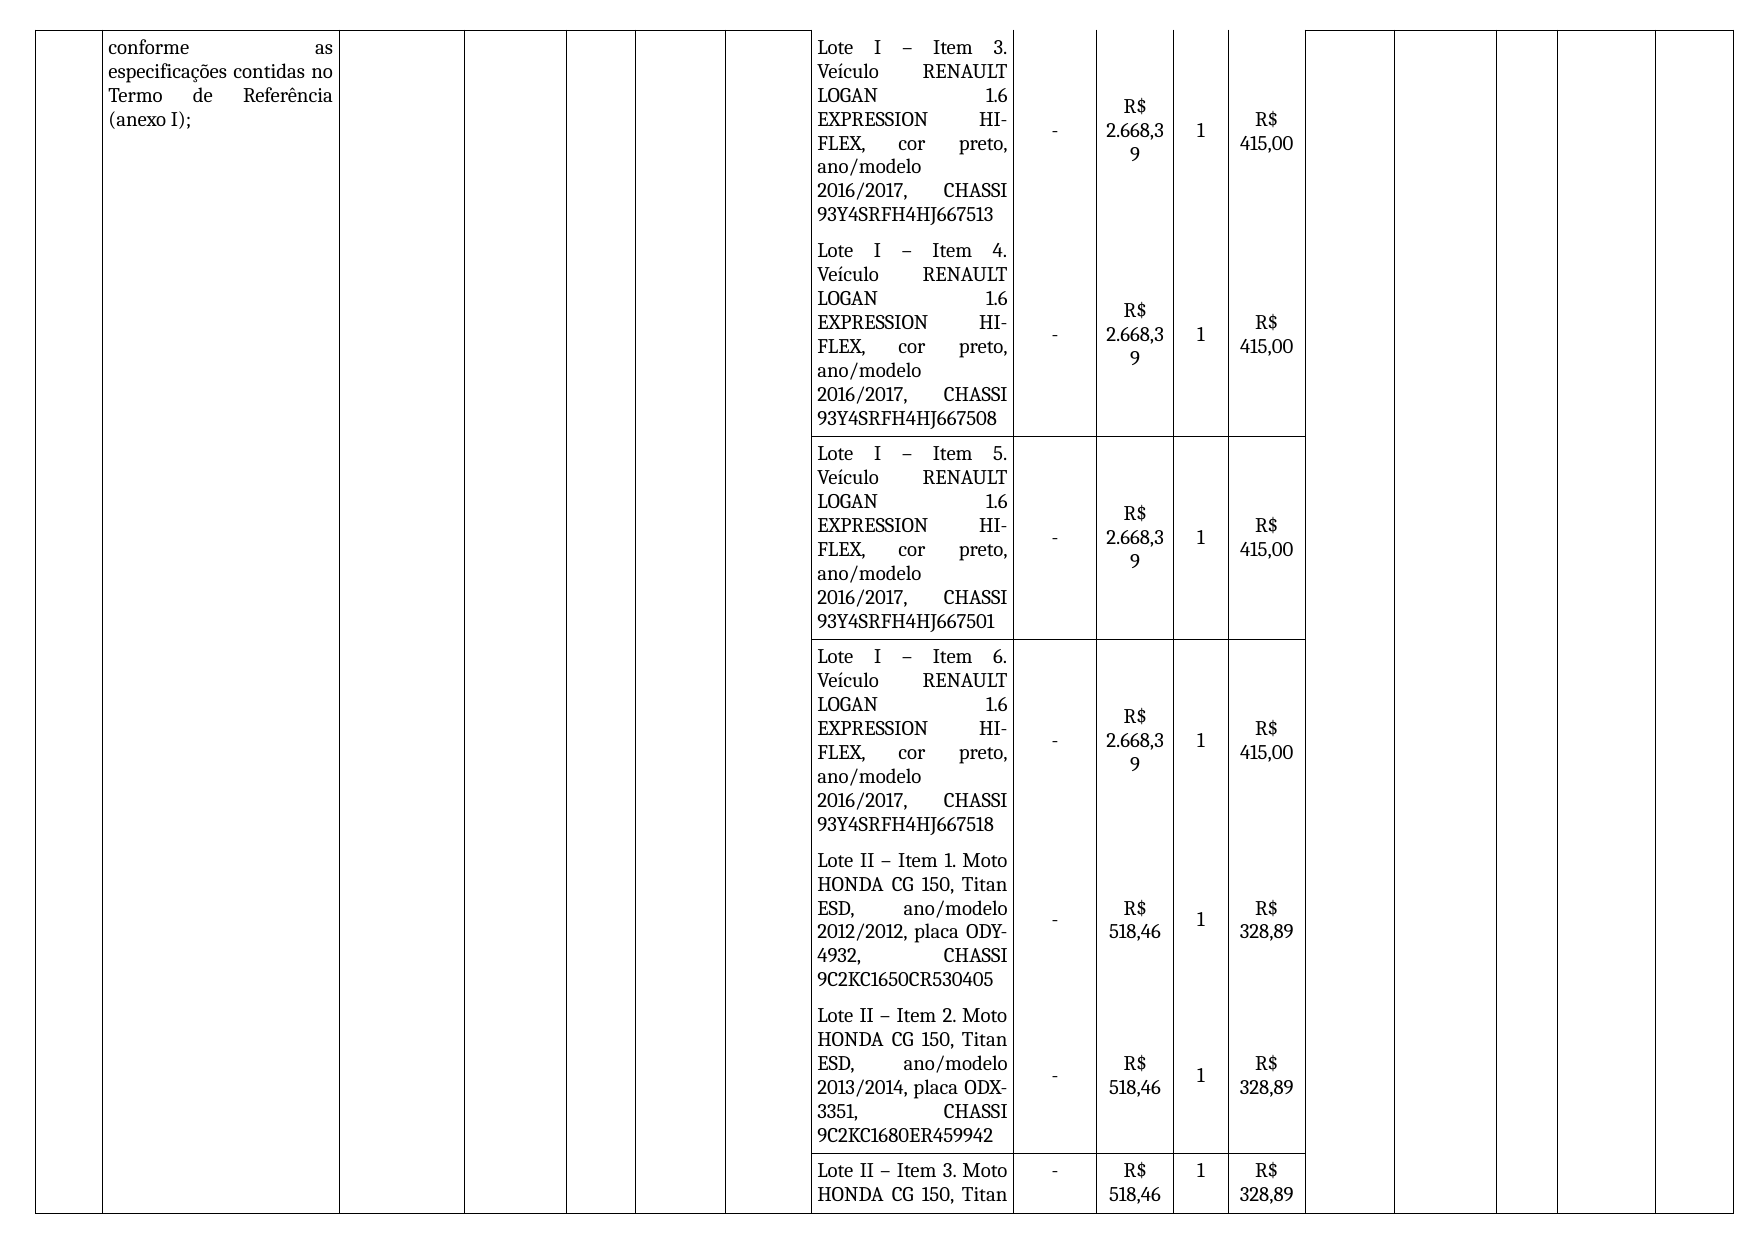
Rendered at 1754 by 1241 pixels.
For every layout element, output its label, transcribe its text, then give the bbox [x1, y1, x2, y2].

table_cell R$ 2.668,39 [1097, 437, 1173, 639]
table_cell - [1014, 640, 1096, 842]
table_cell Lote I – Item 6. Veículo RENAULT LOGAN 1.6 EXPRESSION HI-FLEX, cor preto, ano/modelo 2016/2017, CHASSI 93Y4SRFH4HJ667518 [812, 640, 1013, 842]
table_cell [1558, 31, 1655, 1212]
table_cell [567, 31, 635, 1212]
table_cell - [1014, 437, 1096, 639]
table_cell Lote II – Item 2. Moto HONDA CG 150, Titan ESD, ano/modelo 2013/2014, placa ODX-3351, CHASSI 9C2KC1680ER459942 [812, 998, 1013, 1153]
table_cell 1 [1174, 640, 1228, 842]
table_cell R$ 415,00 [1229, 437, 1305, 639]
table_cell [1395, 31, 1496, 1212]
table_cell [465, 31, 566, 1212]
table_cell R$ 2.668,39 [1097, 30, 1173, 233]
table_cell R$ 415,00 [1229, 30, 1305, 233]
table_cell [340, 31, 464, 1212]
table_cell Lote I – Item 3. Veículo RENAULT LOGAN 1.6 EXPRESSION HI-FLEX, cor preto, ano/modelo 2016/2017, CHASSI 93Y4SRFH4HJ667513 [812, 30, 1013, 233]
table_cell - [1014, 233, 1096, 436]
table_cell R$ 2.668,39 [1097, 640, 1173, 842]
table_cell [636, 31, 725, 1212]
table_cell R$ 518,46 [1097, 843, 1173, 998]
table_cell 1 [1174, 843, 1228, 998]
table_cell [726, 31, 811, 1212]
table_cell 1 [1174, 233, 1228, 436]
table_cell - [1014, 30, 1096, 233]
table_cell [1306, 31, 1394, 1212]
table_cell 1 [1174, 998, 1228, 1153]
table_cell R$ 328,89 [1229, 998, 1305, 1153]
table_cell R$ 415,00 [1229, 233, 1305, 436]
table_cell 1 [1174, 30, 1228, 233]
table_cell [1497, 31, 1557, 1212]
table_cell R$ 328,89 [1229, 843, 1305, 998]
table_cell Lote I – Item 4. Veículo RENAULT LOGAN 1.6 EXPRESSION HI-FLEX, cor preto, ano/modelo 2016/2017, CHASSI 93Y4SRFH4HJ667508 [812, 233, 1013, 436]
table_cell - [1014, 1154, 1096, 1212]
table_cell R$ 2.668,39 [1097, 233, 1173, 436]
table_cell 1 [1174, 437, 1228, 639]
table_cell R$ 518,46 [1097, 1154, 1173, 1212]
table_cell R$ 328,89 [1229, 1154, 1305, 1212]
table_cell Lote II – Item 3. Moto HONDA CG 150, Titan [812, 1154, 1013, 1212]
table_cell - [1014, 998, 1096, 1153]
table_cell [36, 31, 102, 1212]
table_cell - [1014, 843, 1096, 998]
table_cell Lote I – Item 5. Veículo RENAULT LOGAN 1.6 EXPRESSION HI-FLEX, cor preto, ano/modelo 2016/2017, CHASSI 93Y4SRFH4HJ667501 [812, 437, 1013, 639]
table_cell 1 [1174, 1154, 1228, 1212]
table_cell Lote II – Item 1. Moto HONDA CG 150, Titan ESD, ano/modelo 2012/2012, placa ODY-4932, CHASSI 9C2KC1650CR530405 [812, 843, 1013, 998]
table_cell [1656, 31, 1733, 1212]
table_cell R$ 415,00 [1229, 640, 1305, 842]
table_cell conforme as especificações contidas no Termo de Referência (anexo I); [103, 31, 339, 1212]
table_cell R$ 518,46 [1097, 998, 1173, 1153]
